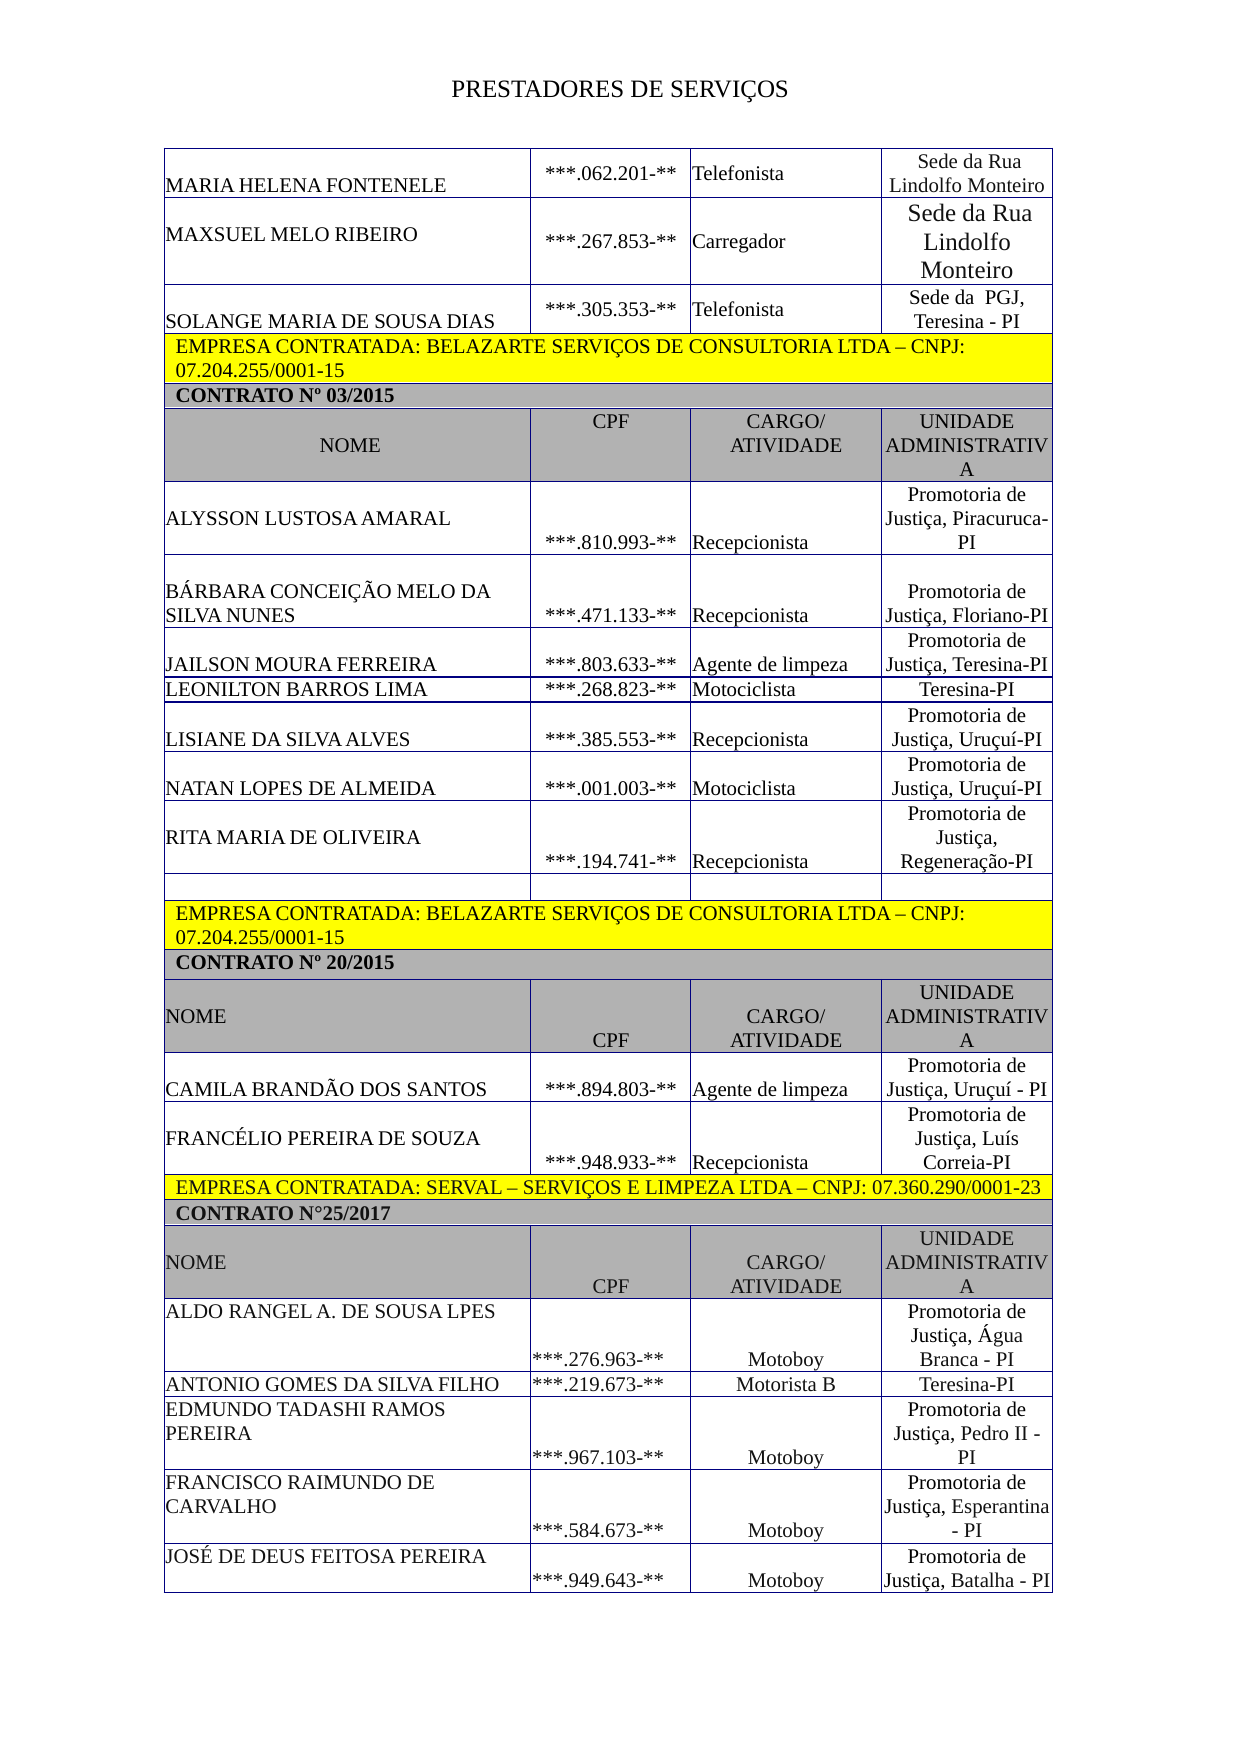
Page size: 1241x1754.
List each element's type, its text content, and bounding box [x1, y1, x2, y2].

table_cell Motociclista [691, 752, 881, 800]
table_cell ***.967.103-** [531, 1397, 690, 1469]
table_cell Sede da Rua Lindolfo Monteiro [882, 149, 1052, 197]
table_cell CPF [531, 409, 690, 481]
table_cell ***.949.643-** [531, 1544, 690, 1592]
table_cell Promotoria de Justiça, Teresina-PI [882, 628, 1052, 676]
table_cell ***.267.853-** [531, 198, 690, 284]
table_cell FRANCISCO RAIMUNDO DE CARVALHO [165, 1470, 530, 1542]
table_cell CARGO/ ATIVIDADE [691, 980, 881, 1052]
table_cell ***.062.201-** [531, 149, 690, 197]
table_cell Agente de limpeza [691, 1053, 881, 1101]
table_cell RITA MARIA DE OLIVEIRA [165, 801, 530, 873]
table_cell ***.001.003-** [531, 752, 690, 800]
table_cell ANTONIO GOMES DA SILVA FILHO [165, 1372, 530, 1396]
table_cell MAXSUEL MELO RIBEIRO [165, 198, 530, 284]
table_cell CPF [531, 980, 690, 1052]
table_cell ***.948.933-** [531, 1102, 690, 1174]
table_cell ***.194.741-** [531, 801, 690, 873]
table_cell Promotoria de Justiça, Uruçuí-PI [882, 752, 1052, 800]
table_cell Sede da PGJ, Teresina - PI [882, 285, 1052, 333]
table_cell NOME [165, 409, 530, 481]
table_cell Carregador [691, 198, 881, 284]
table_cell Motoboy [691, 1544, 881, 1592]
table_cell UNIDADE ADMINISTRATIVA [882, 409, 1052, 481]
table_cell Telefonista [691, 149, 881, 197]
table_cell [691, 874, 881, 900]
table_cell Promotoria de Justiça, Uruçuí-PI [882, 703, 1052, 751]
table_cell ***.219.673-** [531, 1372, 690, 1396]
table_cell Motociclista [691, 678, 881, 701]
table_cell ***.810.993-** [531, 482, 690, 554]
table_cell Motoboy [691, 1397, 881, 1469]
table_cell Sede da Rua Lindolfo Monteiro [882, 198, 1052, 284]
table_cell ***.894.803-** [531, 1053, 690, 1101]
table_cell FRANCÉLIO PEREIRA DE SOUZA [165, 1102, 530, 1174]
table_cell Promotoria de Justiça, Pedro II - PI [882, 1397, 1052, 1469]
table_cell EMPRESA CONTRATADA: BELAZARTE SERVIÇOS DE CONSULTORIA LTDA – CNPJ: 07.204.255/0001-15 [165, 334, 1052, 382]
table_cell NATAN LOPES DE ALMEIDA [165, 752, 530, 800]
table_cell Recepcionista [691, 555, 881, 627]
table_cell Promotoria de Justiça, Floriano-PI [882, 555, 1052, 627]
table_cell CONTRATO Nº 03/2015 [165, 384, 1052, 407]
table_cell SOLANGE MARIA DE SOUSA DIAS [165, 285, 530, 333]
table_cell [882, 874, 1052, 900]
table_cell Motorista B [691, 1372, 881, 1396]
table_cell MARIA HELENA FONTENELE [165, 149, 530, 197]
table_cell UNIDADE ADMINISTRATIVA [882, 1226, 1052, 1298]
table_cell Motoboy [691, 1299, 881, 1371]
table_cell Promotoria de Justiça, Esperantina - PI [882, 1470, 1052, 1542]
table_cell Promotoria de Justiça, Regeneração-PI [882, 801, 1052, 873]
table_cell ***.385.553-** [531, 703, 690, 751]
table_cell LEONILTON BARROS LIMA [165, 678, 530, 701]
table_cell Telefonista [691, 285, 881, 333]
table_cell Teresina-PI [882, 1372, 1052, 1396]
table_cell ***.471.133-** [531, 555, 690, 627]
table_cell NOME [165, 980, 530, 1052]
table_cell Promotoria de Justiça, Piracuruca-PI [882, 482, 1052, 554]
table_cell CARGO/ ATIVIDADE [691, 409, 881, 481]
table_cell EDMUNDO TADASHI RAMOS PEREIRA [165, 1397, 530, 1469]
table_cell ***.305.353-** [531, 285, 690, 333]
table_cell Recepcionista [691, 482, 881, 554]
table_cell Agente de limpeza [691, 628, 881, 676]
table_cell JOSÉ DE DEUS FEITOSA PEREIRA [165, 1544, 530, 1592]
table_cell Promotoria de Justiça, Água Branca - PI [882, 1299, 1052, 1371]
table_cell Promotoria de Justiça, Luís Correia-PI [882, 1102, 1052, 1174]
table_cell LISIANE DA SILVA ALVES [165, 703, 530, 751]
table_cell NOME [165, 1226, 530, 1298]
table_cell ***.268.823-** [531, 678, 690, 701]
table_cell CARGO/ ATIVIDADE [691, 1226, 881, 1298]
table_cell CAMILA BRANDÃO DOS SANTOS [165, 1053, 530, 1101]
table_cell ***.803.633-** [531, 628, 690, 676]
table_cell UNIDADE ADMINISTRATIVA [882, 980, 1052, 1052]
table_cell Recepcionista [691, 703, 881, 751]
table_cell ***.584.673-** [531, 1470, 690, 1542]
table_cell Promotoria de Justiça, Batalha - PI [882, 1544, 1052, 1592]
table_cell CONTRATO Nº 20/2015 [165, 950, 1052, 979]
table_cell Promotoria de Justiça, Uruçuí - PI [882, 1053, 1052, 1101]
table_cell Recepcionista [691, 801, 881, 873]
table_cell Motoboy [691, 1470, 881, 1542]
table_cell [531, 874, 690, 900]
table_cell ALDO RANGEL A. DE SOUSA LPES [165, 1299, 530, 1371]
table_cell JAILSON MOURA FERREIRA [165, 628, 530, 676]
table_cell Recepcionista [691, 1102, 881, 1174]
table_cell BÁRBARA CONCEIÇÃO MELO DA SILVA NUNES [165, 555, 530, 627]
table_cell Teresina-PI [882, 678, 1052, 701]
table_cell EMPRESA CONTRATADA: BELAZARTE SERVIÇOS DE CONSULTORIA LTDA – CNPJ: 07.204.255/0001-15 [165, 901, 1052, 949]
table_cell CPF [531, 1226, 690, 1298]
table_cell ***.276.963-** [531, 1299, 690, 1371]
table_cell CONTRATO N°25/2017 [165, 1200, 1052, 1224]
table_cell ALYSSON LUSTOSA AMARAL [165, 482, 530, 554]
table_cell [165, 874, 530, 900]
